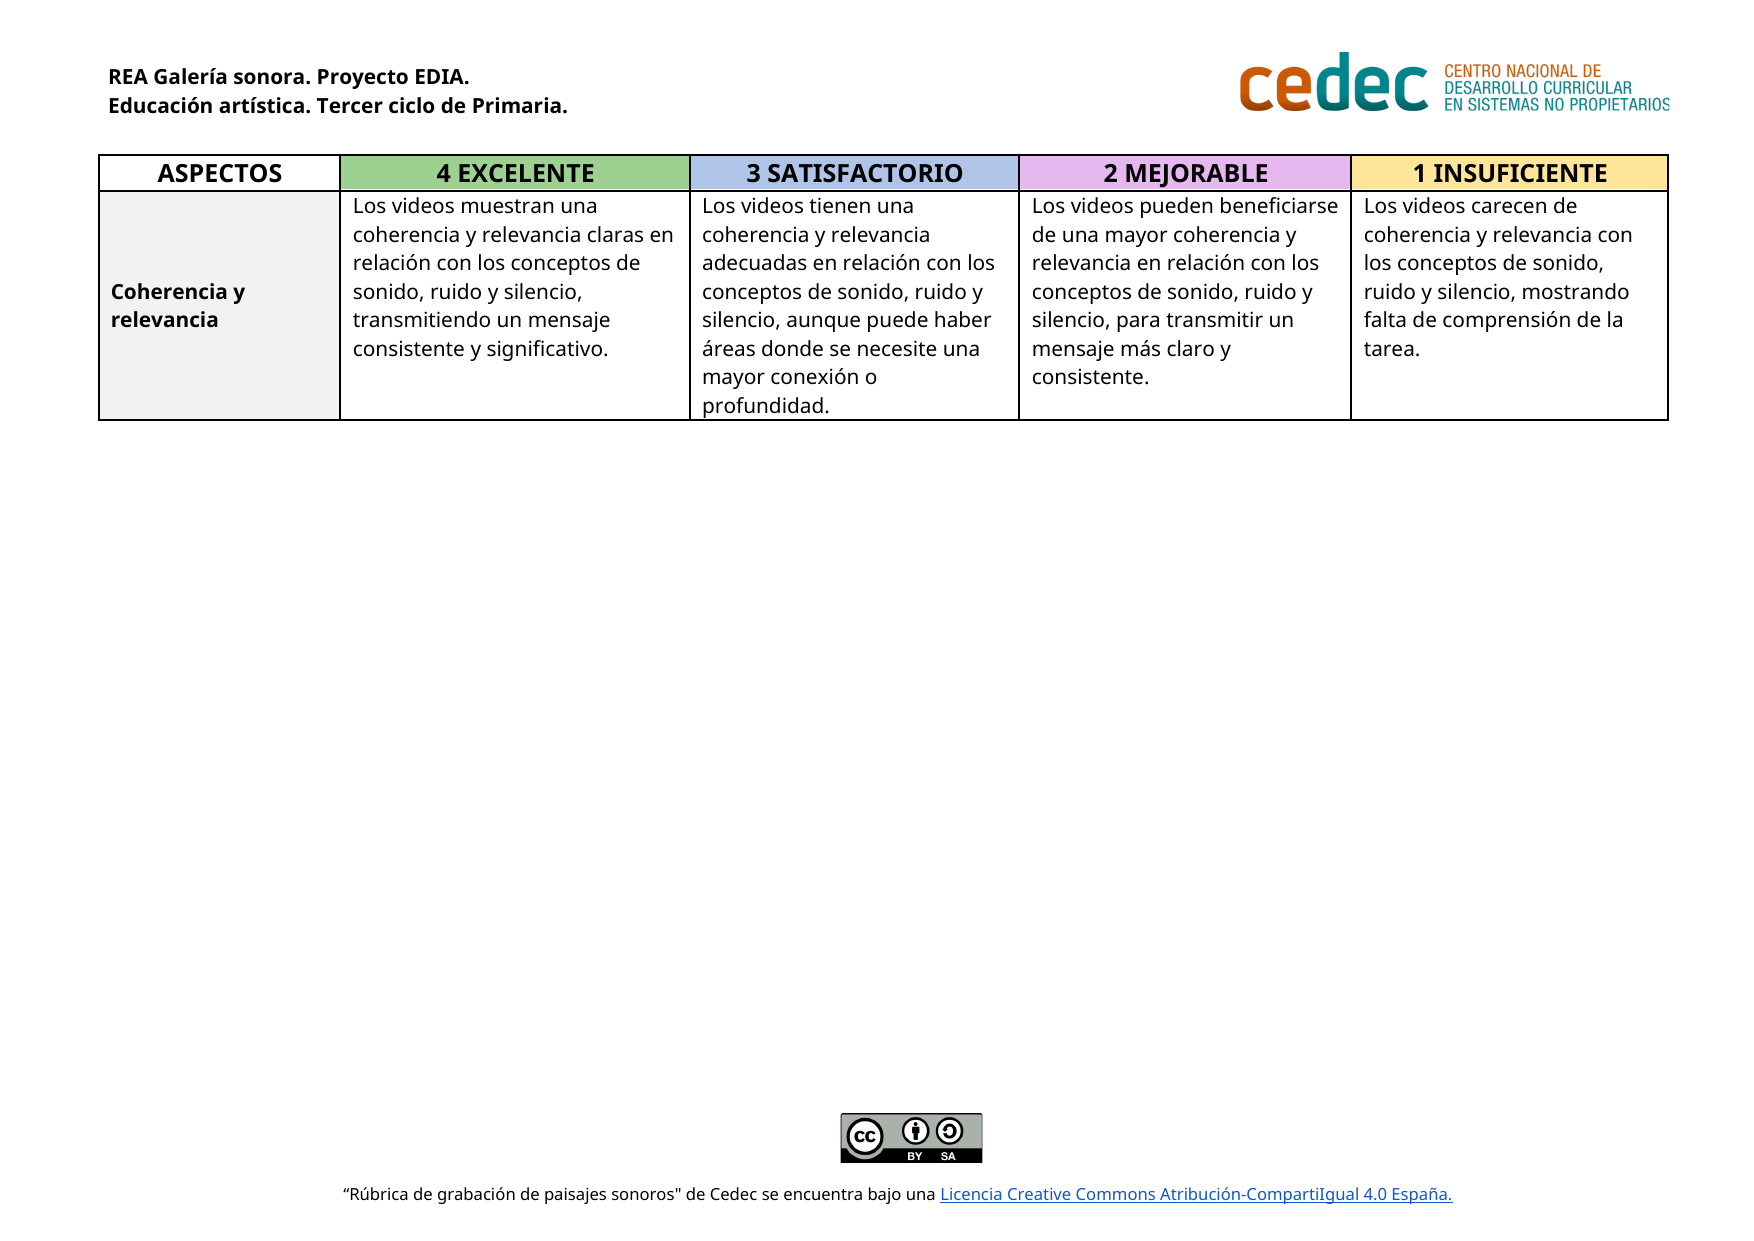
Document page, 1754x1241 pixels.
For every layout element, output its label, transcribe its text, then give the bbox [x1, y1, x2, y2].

table_header 3 SATISFACTORIO [691, 156, 1018, 189]
table_cell Coherencia y relevancia [100, 192, 339, 419]
table_cell Los videos carecen de coherencia y relevancia con los conceptos de sonido, ruido y silencio, mostrando falta de comprensión de la tarea. [1352, 192, 1667, 419]
table_header 1 INSUFICIENTE [1352, 156, 1667, 189]
table_cell Los videos tienen una coherencia y relevancia adecuadas en relación con los conceptos de sonido, ruido y silencio, aunque puede haber áreas donde se necesite una mayor conexión o profundidad. [691, 192, 1018, 419]
table_cell Los videos muestran una coherencia y relevancia claras en relación con los conceptos de sonido, ruido y silencio, transmitiendo un mensaje consistente y significativo. [341, 192, 689, 419]
table_header 2 MEJORABLE [1020, 156, 1350, 189]
picture [840, 1113, 983, 1163]
picture [1240, 52, 1670, 111]
table_cell Los videos pueden beneficiarse de una mayor coherencia y relevancia en relación con los conceptos de sonido, ruido y silencio, para transmitir un mensaje más claro y consistente. [1020, 192, 1350, 419]
table_header 4 EXCELENTE [341, 156, 689, 189]
table_header ASPECTOS [100, 156, 339, 189]
